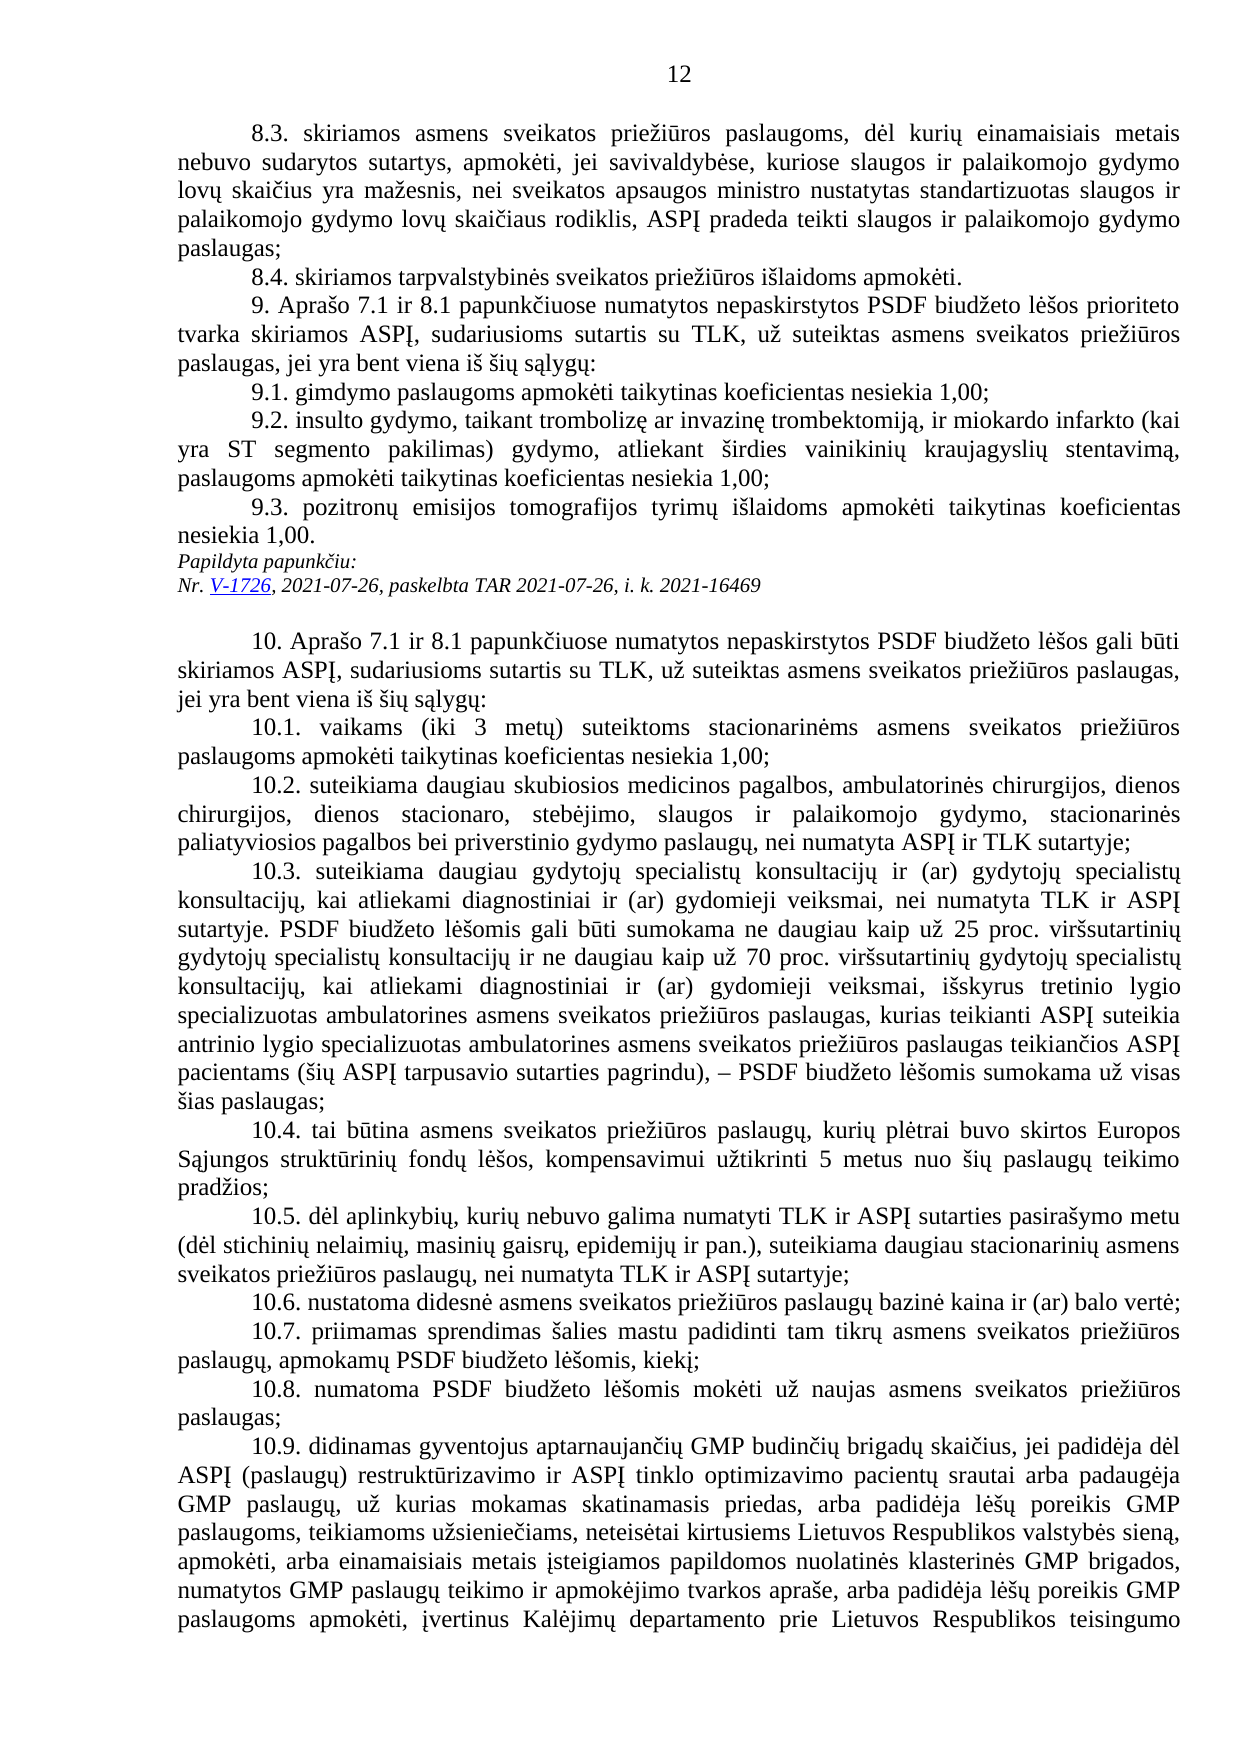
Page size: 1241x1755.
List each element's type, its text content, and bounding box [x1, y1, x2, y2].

text 10. Aprašo 7.1 ir 8.1 papunkčiuose numatytos nepaskirstytos PSDF biudžeto lėšos gali būti skiriamos ASPĮ, sudariusioms sutartis su TLK, už suteiktas asmens sveikatos priežiūros paslaugas, jei yra bent viena iš šių sąlygų: [177, 626, 1181, 712]
text 10.4. tai būtina asmens sveikatos priežiūros paslaugų, kurių plėtrai buvo skirtos Europos Sąjungos struktūrinių fondų lėšos, kompensavimui užtikrinti 5 metus nuo šių paslaugų teikimo pradžios; [177, 1115, 1181, 1201]
text 9.3. pozitronų emisijos tomografijos tyrimų išlaidoms apmokėti taikytinas koeficientas nesiekia 1,00. [177, 492, 1181, 549]
text 10.9. didinamas gyventojus aptarnaujančių GMP budinčių brigadų skaičius, jei padidėja dėl ASPĮ (paslaugų) restruktūrizavimo ir ASPĮ tinklo optimizavimo pacientų srautai arba padaugėja GMP paslaugų, už kurias mokamas skatinamasis priedas, arba padidėja lėšų poreikis GMP paslaugoms, teikiamoms užsieniečiams, neteisėtai kirtusiems Lietuvos Respublikos valstybės sieną, apmokėti, arba einamaisiais metais įsteigiamos papildomos nuolatinės klasterinės GMP brigados, numatytos GMP paslaugų teikimo ir apmokėjimo tvarkos apraše, arba padidėja lėšų poreikis GMP paslaugoms apmokėti, įvertinus Kalėjimų departamento prie Lietuvos Respublikos teisingumo [177, 1431, 1181, 1632]
text 9. Aprašo 7.1 ir 8.1 papunkčiuose numatytos nepaskirstytos PSDF biudžeto lėšos prioriteto tvarka skiriamos ASPĮ, sudariusioms sutartis su TLK, už suteiktas asmens sveikatos priežiūros paslaugas, jei yra bent viena iš šių sąlygų: [177, 291, 1181, 377]
text 10.5. dėl aplinkybių, kurių nebuvo galima numatyti TLK ir ASPĮ sutarties pasirašymo metu (dėl stichinių nelaimių, masinių gaisrų, epidemijų ir pan.), suteikiama daugiau stacionarinių asmens sveikatos priežiūros paslaugų, nei numatyta TLK ir ASPĮ sutartyje; [177, 1201, 1181, 1287]
text Papildyta papunkčiu: [177, 549, 1181, 573]
text 10.1. vaikams (iki 3 metų) suteiktoms stacionarinėms asmens sveikatos priežiūros paslaugoms apmokėti taikytinas koeficientas nesiekia 1,00; [177, 712, 1181, 770]
text 8.4. skiriamos tarpvalstybinės sveikatos priežiūros išlaidoms apmokėti. [177, 262, 1181, 291]
text 9.2. insulto gydymo, taikant trombolizę ar invazinę trombektomiją, ir miokardo infarkto (kai yra ST segmento pakilimas) gydymo, atliekant širdies vainikinių kraujagyslių stentavimą, paslaugoms apmokėti taikytinas koeficientas nesiekia 1,00; [177, 406, 1181, 492]
text Nr. V-1726, 2021-07-26, paskelbta TAR 2021-07-26, i. k. 2021-16469 [177, 573, 1181, 597]
text 10.8. numatoma PSDF biudžeto lėšomis mokėti už naujas asmens sveikatos priežiūros paslaugas; [177, 1374, 1181, 1431]
text 10.6. nustatoma didesnė asmens sveikatos priežiūros paslaugų bazinė kaina ir (ar) balo vertė; [177, 1287, 1181, 1316]
text 10.7. priimamas sprendimas šalies mastu padidinti tam tikrų asmens sveikatos priežiūros paslaugų, apmokamų PSDF biudžeto lėšomis, kiekį; [177, 1316, 1181, 1374]
text 9.1. gimdymo paslaugoms apmokėti taikytinas koeficientas nesiekia 1,00; [177, 377, 1181, 406]
text 8.3. skiriamos asmens sveikatos priežiūros paslaugoms, dėl kurių einamaisiais metais nebuvo sudarytos sutartys, apmokėti, jei savivaldybėse, kuriose slaugos ir palaikomojo gydymo lovų skaičius yra mažesnis, nei sveikatos apsaugos ministro nustatytas standartizuotas slaugos ir palaikomojo gydymo lovų skaičiaus rodiklis, ASPĮ pradeda teikti slaugos ir palaikomojo gydymo paslaugas; [177, 118, 1181, 262]
text 10.3. suteikiama daugiau gydytojų specialistų konsultacijų ir (ar) gydytojų specialistų konsultacijų, kai atliekami diagnostiniai ir (ar) gydomieji veiksmai, nei numatyta TLK ir ASPĮ sutartyje. PSDF biudžeto lėšomis gali būti sumokama ne daugiau kaip už 25 proc. viršsutartinių gydytojų specialistų konsultacijų ir ne daugiau kaip už 70 proc. viršsutartinių gydytojų specialistų konsultacijų, kai atliekami diagnostiniai ir (ar) gydomieji veiksmai, išskyrus tretinio lygio specializuotas ambulatorines asmens sveikatos priežiūros paslaugas, kurias teikianti ASPĮ suteikia antrinio lygio specializuotas ambulatorines asmens sveikatos priežiūros paslaugas teikiančios ASPĮ pacientams (šių ASPĮ tarpusavio sutarties pagrindu), – PSDF biudžeto lėšomis sumokama už visas šias paslaugas; [177, 856, 1181, 1115]
text 10.2. suteikiama daugiau skubiosios medicinos pagalbos, ambulatorinės chirurgijos, dienos chirurgijos, dienos stacionaro, stebėjimo, slaugos ir palaikomojo gydymo, stacionarinės paliatyviosios pagalbos bei priverstinio gydymo paslaugų, nei numatyta ASPĮ ir TLK sutartyje; [177, 770, 1181, 856]
